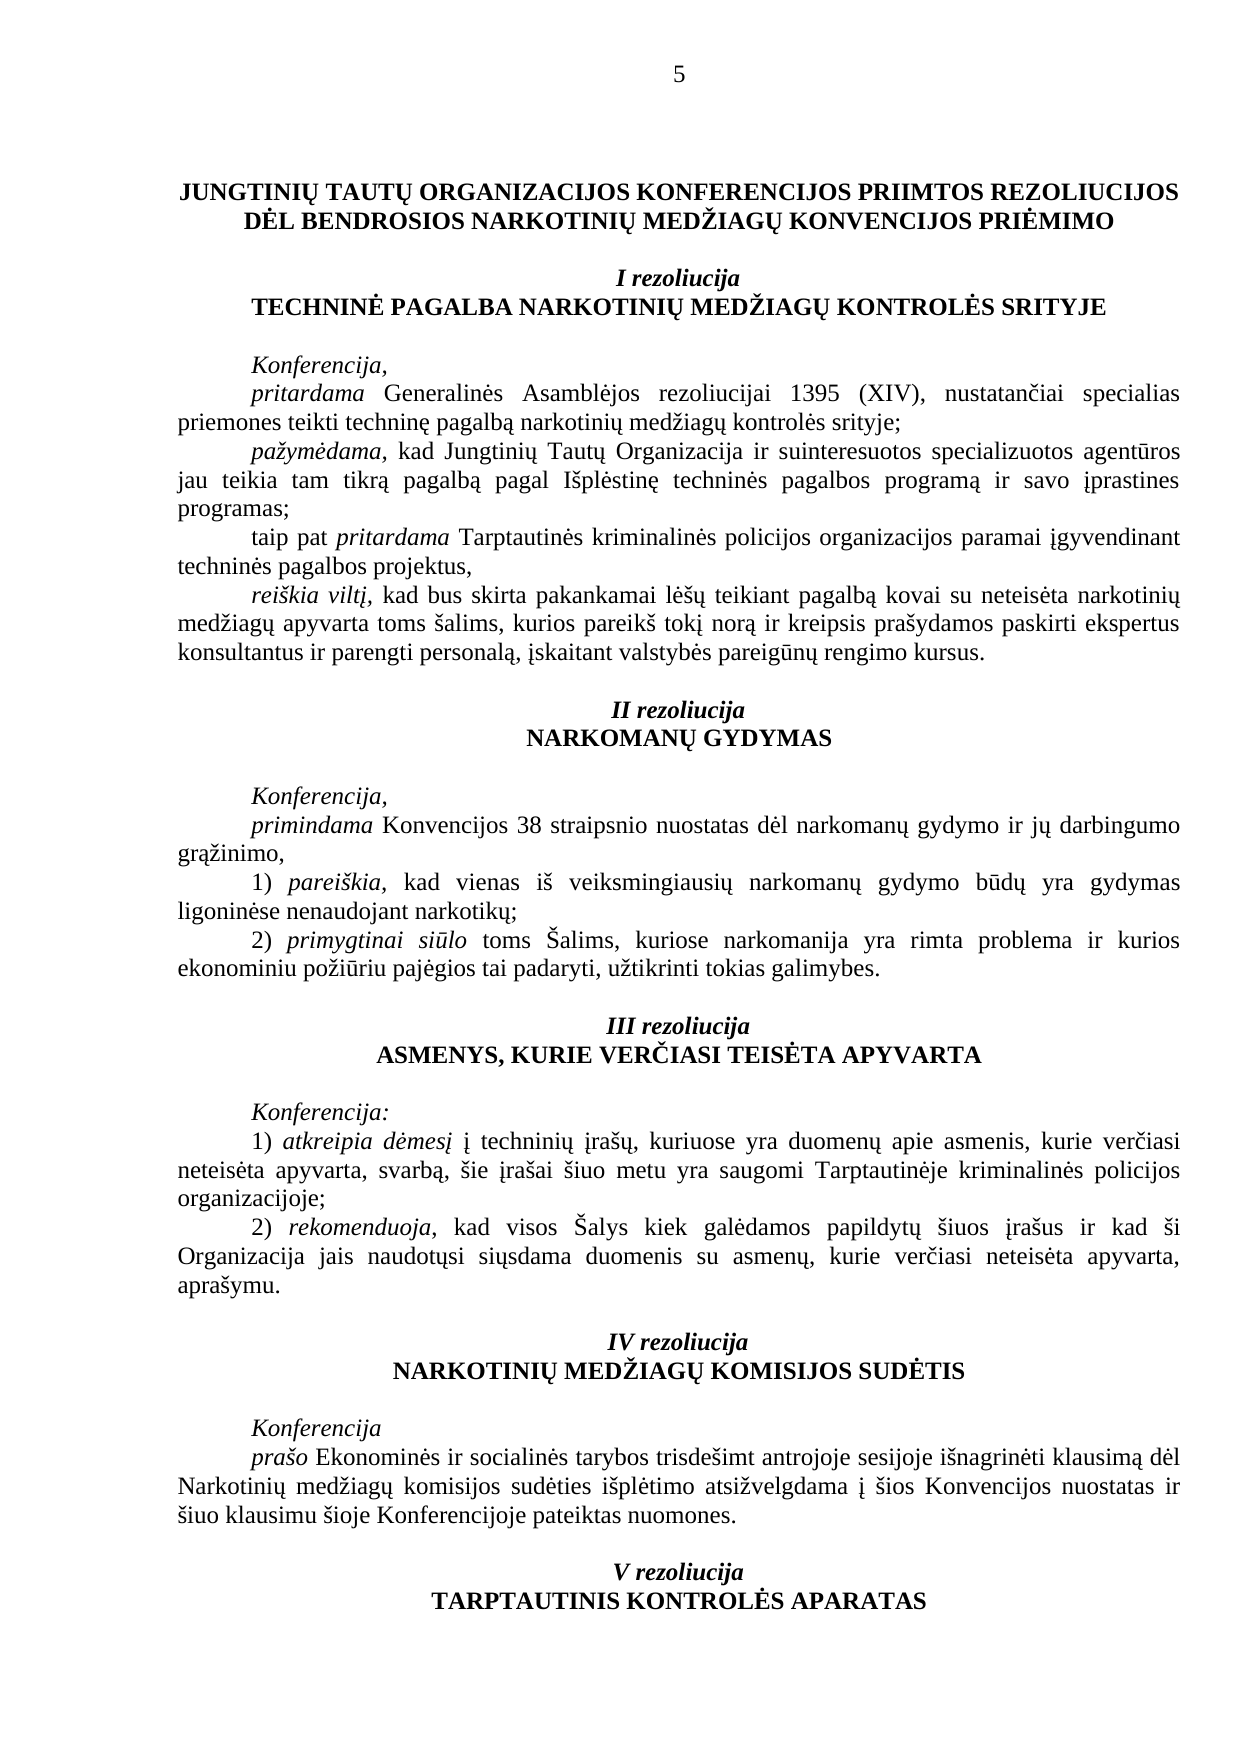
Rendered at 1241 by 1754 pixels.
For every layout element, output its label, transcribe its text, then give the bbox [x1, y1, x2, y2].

text JUNGTINIŲ TAUTŲ ORGANIZACIJOS KONFERENCIJOS PRIIMTOS REZOLIUCIJOS DĖL BENDROSIOS NARKOTINIŲ MEDŽIAGŲ KONVENCIJOS PRIĖMIMO [177, 177, 1181, 235]
text Narkomanų gydymas [177, 723, 1181, 752]
text I rezoliucija [177, 263, 1181, 292]
text IV rezoliucija [177, 1327, 1181, 1356]
text taip pat pritardama Tarptautinės kriminalinės policijos organizacijos paramai įgyvendinant techninės pagalbos projektus, [177, 522, 1181, 580]
text pažymėdama, kad Jungtinių Tautų Organizacija ir suinteresuotos specializuotos agentūros jau teikia tam tikrą pagalbą pagal Išplėstinę techninės pagalbos programą ir savo įprastines programas; [177, 436, 1181, 522]
text prašo Ekonominės ir socialinės tarybos trisdešimt antrojoje sesijoje išnagrinėti klausimą dėl Narkotinių medžiagų komisijos sudėties išplėtimo atsižvelgdama į šios Konvencijos nuostatas ir šiuo klausimu šioje Konferencijoje pateiktas nuomones. [177, 1442, 1181, 1528]
text Konferencija: [177, 1097, 1181, 1126]
text 1) atkreipia dėmesį į techninių įrašų, kuriuose yra duomenų apie asmenis, kurie verčiasi neteisėta apyvarta, svarbą, šie įrašai šiuo metu yra saugomi Tarptautinėje kriminalinės policijos organizacijoje; [177, 1126, 1181, 1212]
text 2) rekomenduoja, kad visos Šalys kiek galėdamos papildytų šiuos įrašus ir kad ši Organizacija jais naudotųsi siųsdama duomenis su asmenų, kurie verčiasi neteisėta apyvarta, aprašymu. [177, 1212, 1181, 1298]
text Konferencija, [177, 781, 1181, 810]
text primindama Konvencijos 38 straipsnio nuostatas dėl narkomanų gydymo ir jų darbingumo grąžinimo, [177, 810, 1181, 867]
text II rezoliucija [177, 695, 1181, 723]
text 1) pareiškia, kad vienas iš veiksmingiausių narkomanų gydymo būdų yra gydymas ligoninėse nenaudojant narkotikų; [177, 867, 1181, 925]
text pritardama Generalinės Asamblėjos rezoliucijai 1395 (XIV), nustatančiai specialias priemones teikti techninę pagalbą narkotinių medžiagų kontrolės srityje; [177, 378, 1181, 436]
text Konferencija [177, 1413, 1181, 1442]
text Konferencija, [177, 350, 1181, 378]
text Narkotinių medžiagų komisijos sudėtis [177, 1356, 1181, 1385]
text Techninė pagalba narkotinių medžiagų kontrolės srityje [177, 292, 1181, 321]
text V rezoliucija [177, 1557, 1181, 1586]
text asmenys, kurie verčiasi TEisėta apyvarta [177, 1040, 1181, 1068]
text III rezoliucija [177, 1011, 1181, 1040]
text 2) primygtinai siūlo toms Šalims, kuriose narkomanija yra rimta problema ir kurios ekonominiu požiūriu pajėgios tai padaryti, užtikrinti tokias galimybes. [177, 925, 1181, 982]
text Tarptautinis kontrolės aparatas [177, 1586, 1181, 1615]
text reiškia viltį, kad bus skirta pakankamai lėšų teikiant pagalbą kovai su neteisėta narkotinių medžiagų apyvarta toms šalims, kurios pareikš tokį norą ir kreipsis prašydamos paskirti ekspertus konsultantus ir parengti personalą, įskaitant valstybės pareigūnų rengimo kursus. [177, 580, 1181, 666]
